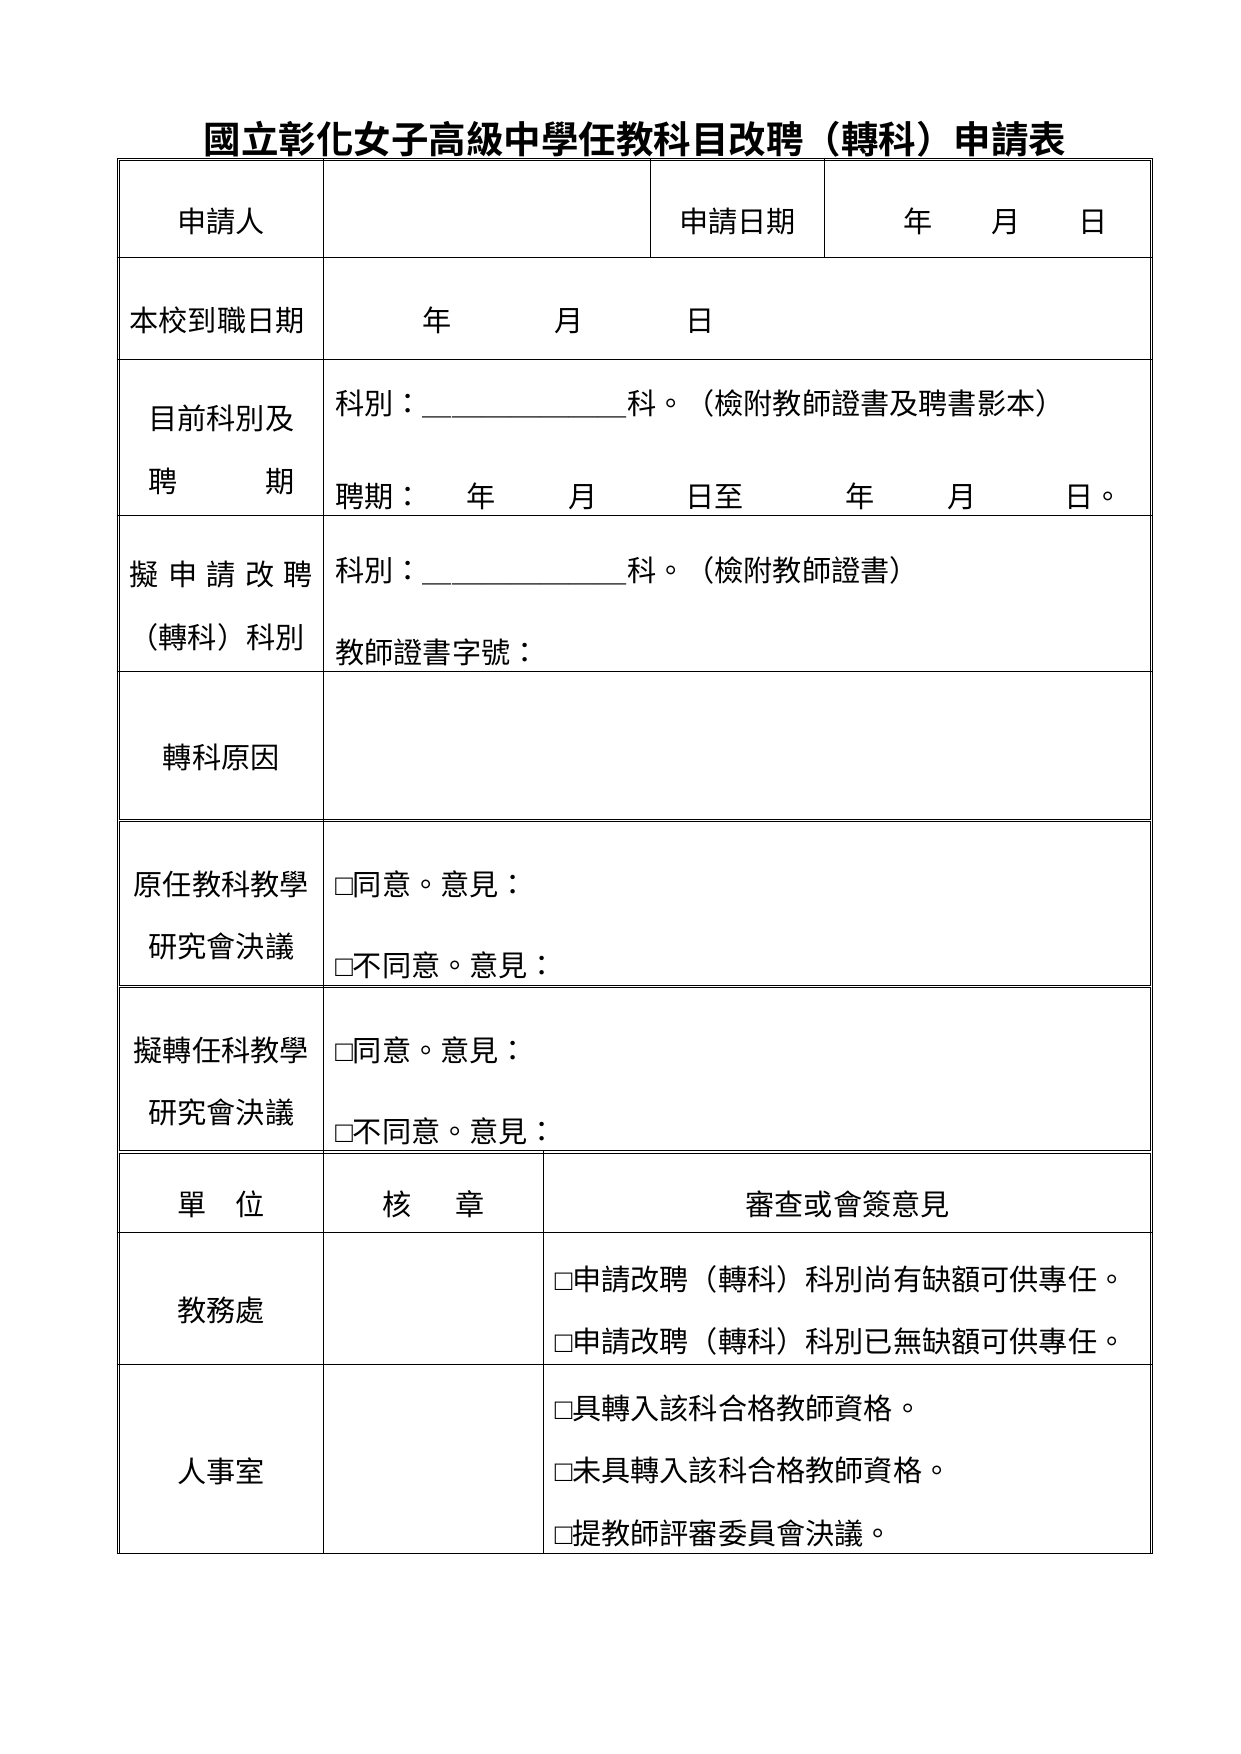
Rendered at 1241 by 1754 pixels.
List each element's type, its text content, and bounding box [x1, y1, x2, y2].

table_cell 本校到職日期 [120, 258, 323, 359]
table_cell 擬轉任科教學研究會決議 [120, 988, 323, 1150]
table_cell □同意。意見： □不同意。意見： [324, 822, 1150, 985]
text 國立彰化女子高級中學任教科目改聘（轉科）申請表 [118, 96, 1152, 158]
table_cell 原任教科教學研究會決議 [120, 822, 323, 985]
table_cell 目前科別及 聘 期 [120, 360, 323, 515]
table_cell [324, 1365, 543, 1553]
table_header [324, 161, 650, 257]
table_header 申請人 [120, 161, 323, 257]
table_cell [324, 672, 1150, 819]
table_cell 科別：＿＿＿＿＿＿＿科。（檢附教師證書） 教師證書字號： [324, 516, 1150, 671]
table_cell 年 月 日 [324, 258, 1150, 359]
table_cell [324, 1233, 543, 1364]
table_cell 核 章 [324, 1154, 543, 1232]
table_header 年 月 日 [825, 161, 1150, 257]
table_cell 人事室 [120, 1365, 323, 1553]
table_cell 擬申請改聘（轉科）科別 [120, 516, 323, 671]
table_cell 教務處 [120, 1233, 323, 1364]
table_cell □具轉入該科合格教師資格。 □未具轉入該科合格教師資格。 □提教師評審委員會決議。 [544, 1365, 1150, 1553]
table_cell □申請改聘（轉科）科別尚有缺額可供專任。 □申請改聘（轉科）科別已無缺額可供專任。 [544, 1233, 1150, 1364]
table_header 申請日期 [651, 161, 824, 257]
table_cell 轉科原因 [120, 672, 323, 819]
table_cell 科別：＿＿＿＿＿＿＿科。（檢附教師證書及聘書影本） 聘期： 年 月 日至 年 月 日。 [324, 360, 1150, 515]
table_cell 單 位 [120, 1154, 323, 1232]
table_cell □同意。意見： □不同意。意見： [324, 988, 1150, 1150]
table_cell 審查或會簽意見 [544, 1154, 1150, 1232]
